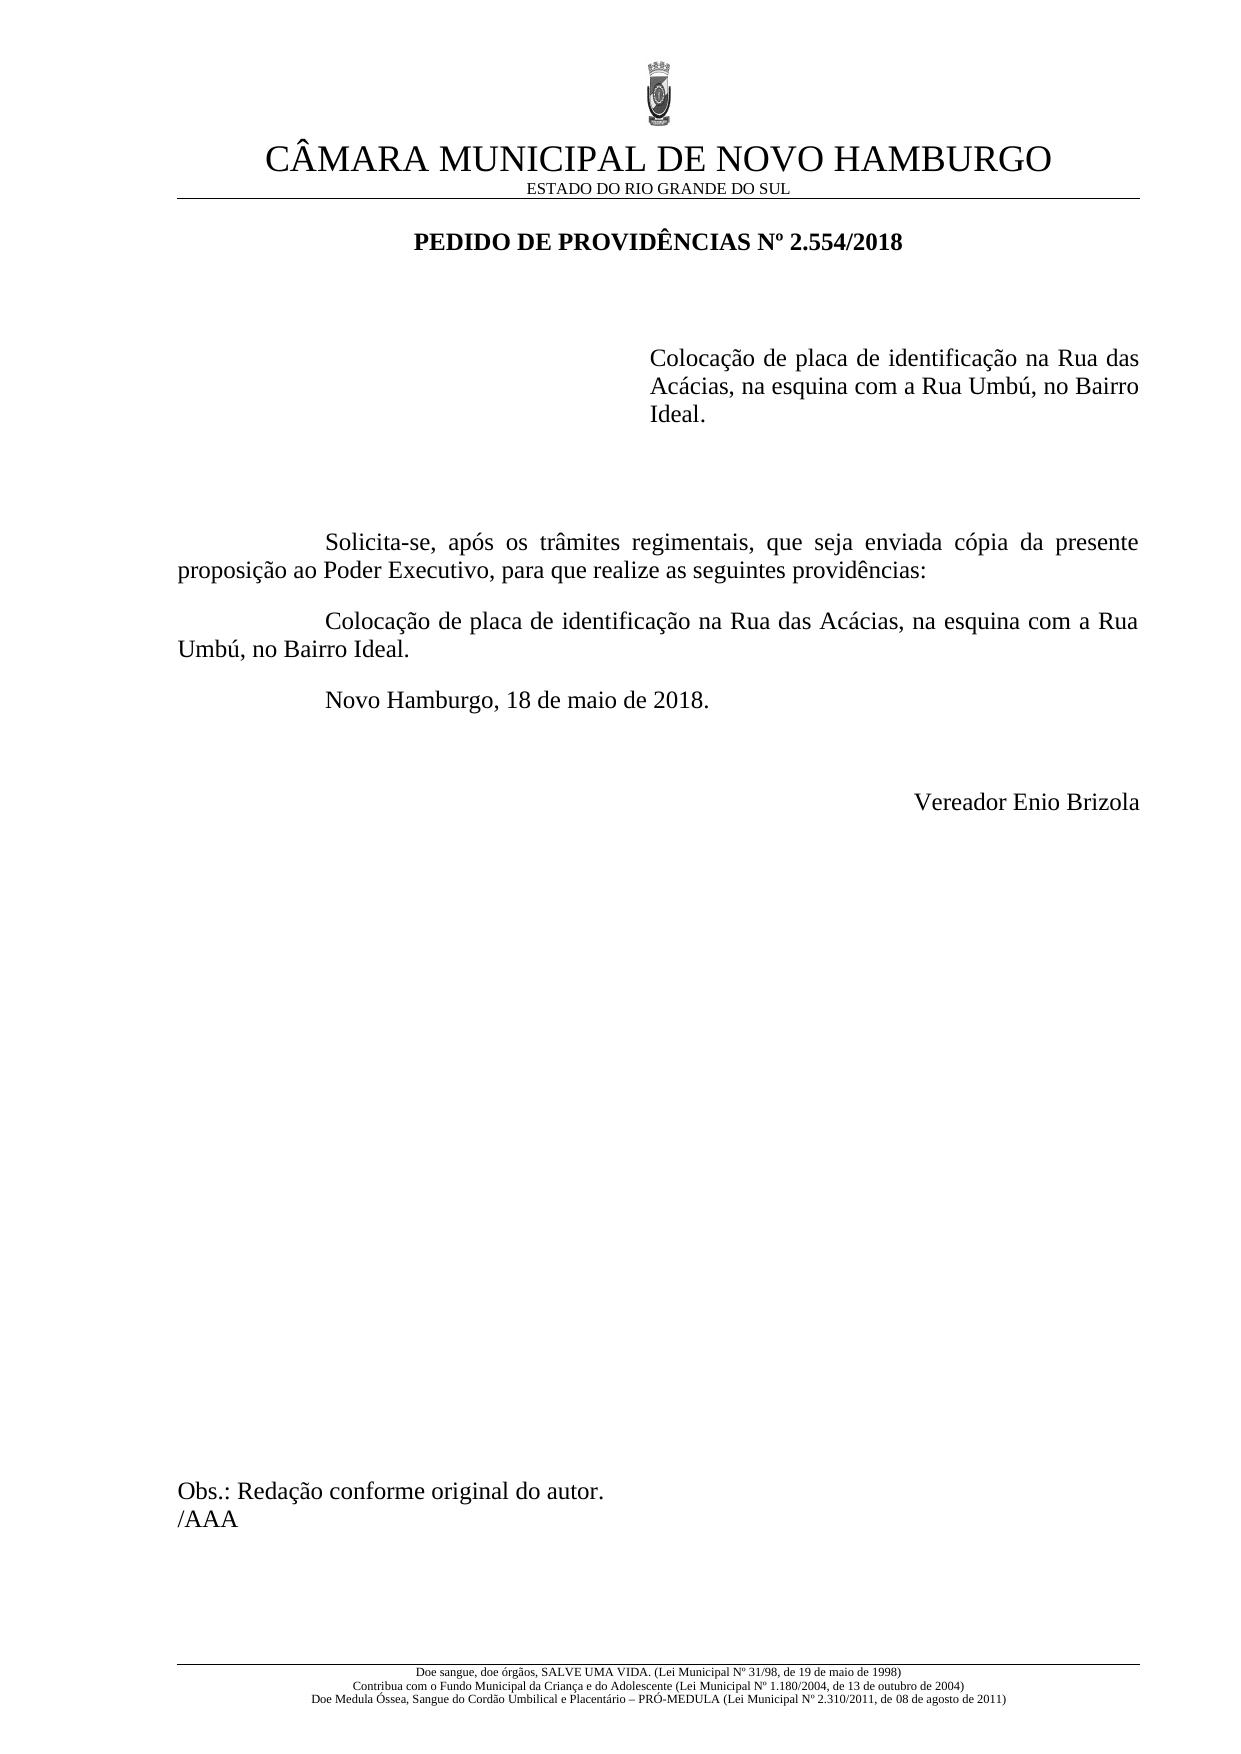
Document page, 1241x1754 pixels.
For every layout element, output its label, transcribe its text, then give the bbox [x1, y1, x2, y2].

text Obs.: Redação conforme original do autor. [177, 1477, 1140, 1505]
text Novo Hamburgo, 18 de maio de 2018. [177, 686, 1140, 714]
text Colocação de placa de identificação na Rua das Acácias, na esquina com a Rua Umbú, no Bairro Ideal. [649, 344, 1140, 428]
text Colocação de placa de identificação na Rua das Acácias, na esquina com a Rua Umbú, no Bairro Ideal. [177, 607, 1140, 662]
text PEDIDO DE PROVIDÊNCIAS Nº 2.554/2018 [177, 228, 1140, 256]
text Vereador Enio Brizola [177, 788, 1140, 816]
text Solicita-se, após os trâmites regimentais, que seja enviada cópia da presente proposição ao Poder Executivo, para que realize as seguintes providências: [177, 528, 1140, 583]
text /AAA [177, 1505, 1140, 1532]
